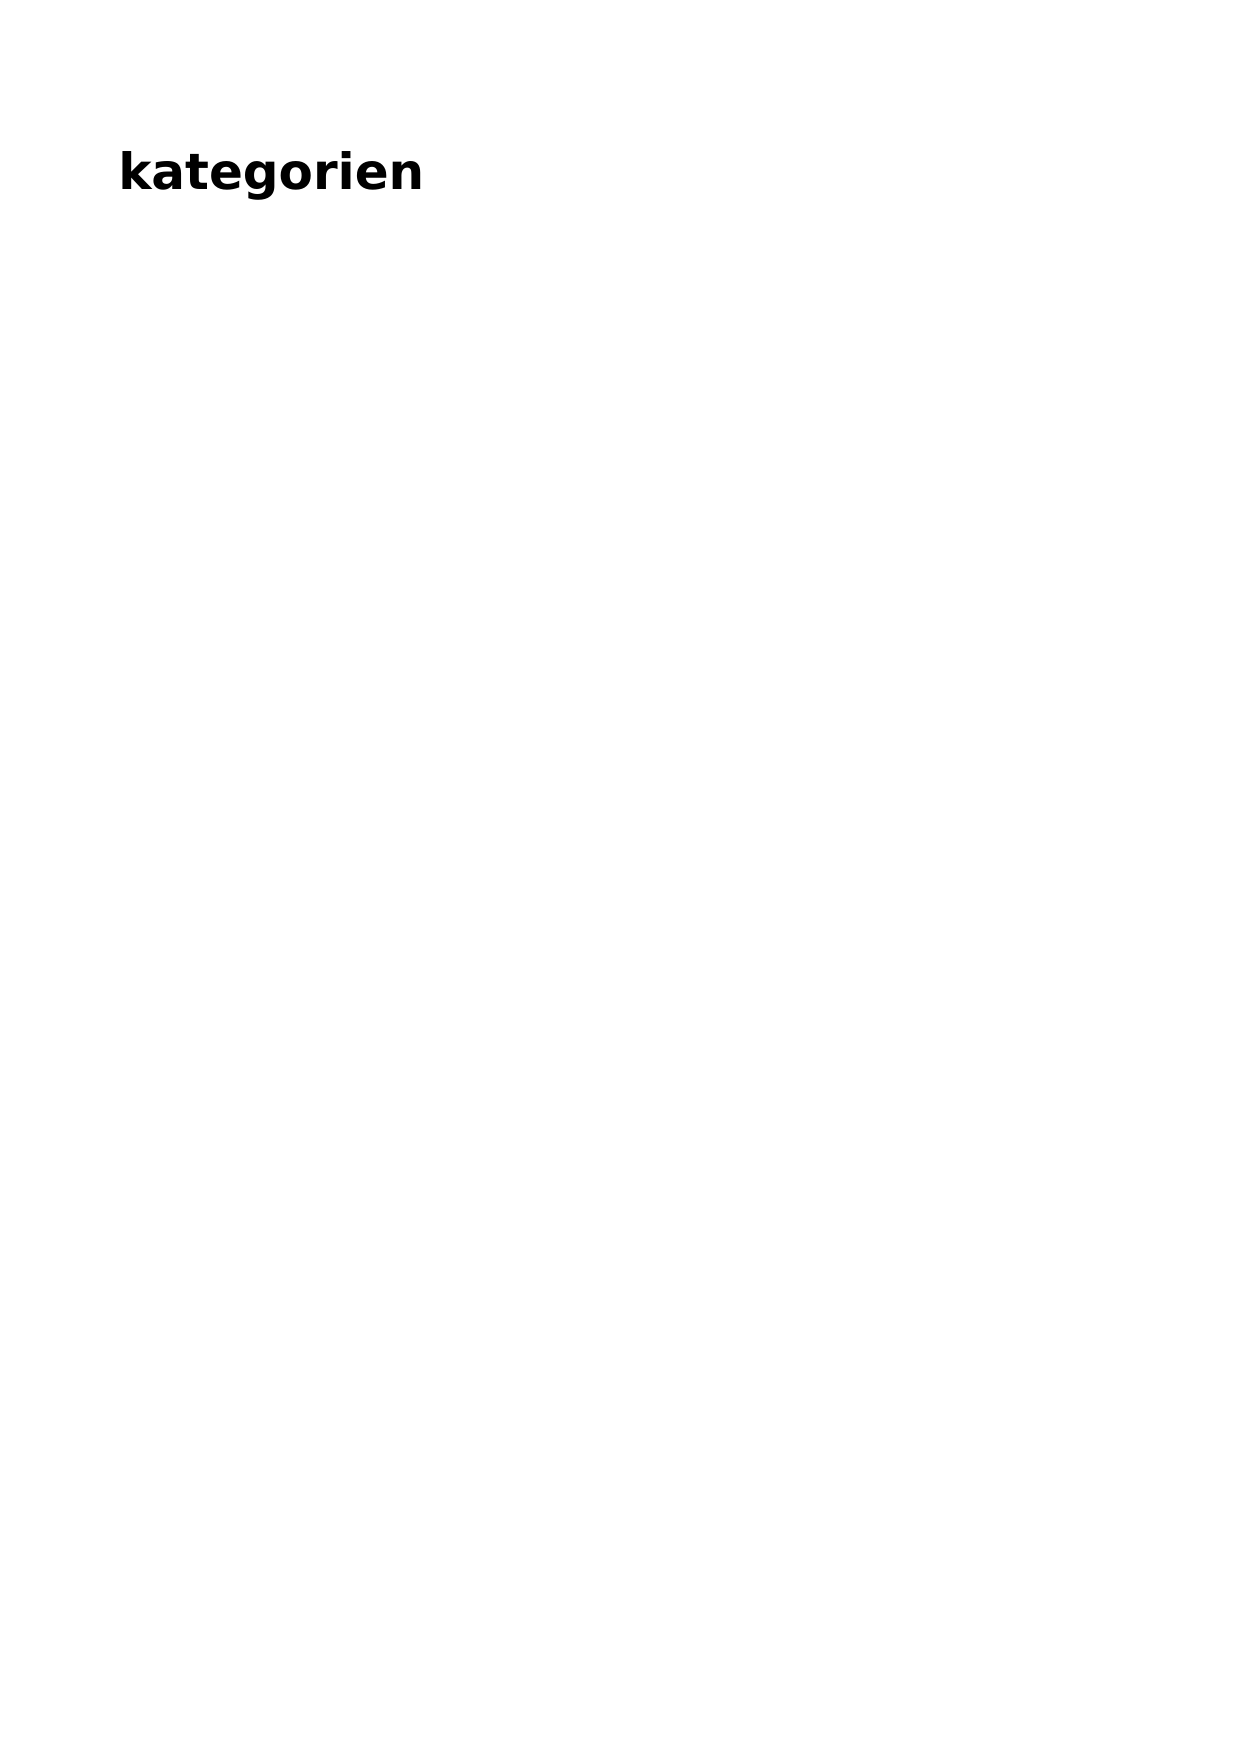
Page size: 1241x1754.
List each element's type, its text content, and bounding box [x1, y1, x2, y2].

subtitle kategorien [118, 143, 1122, 201]
